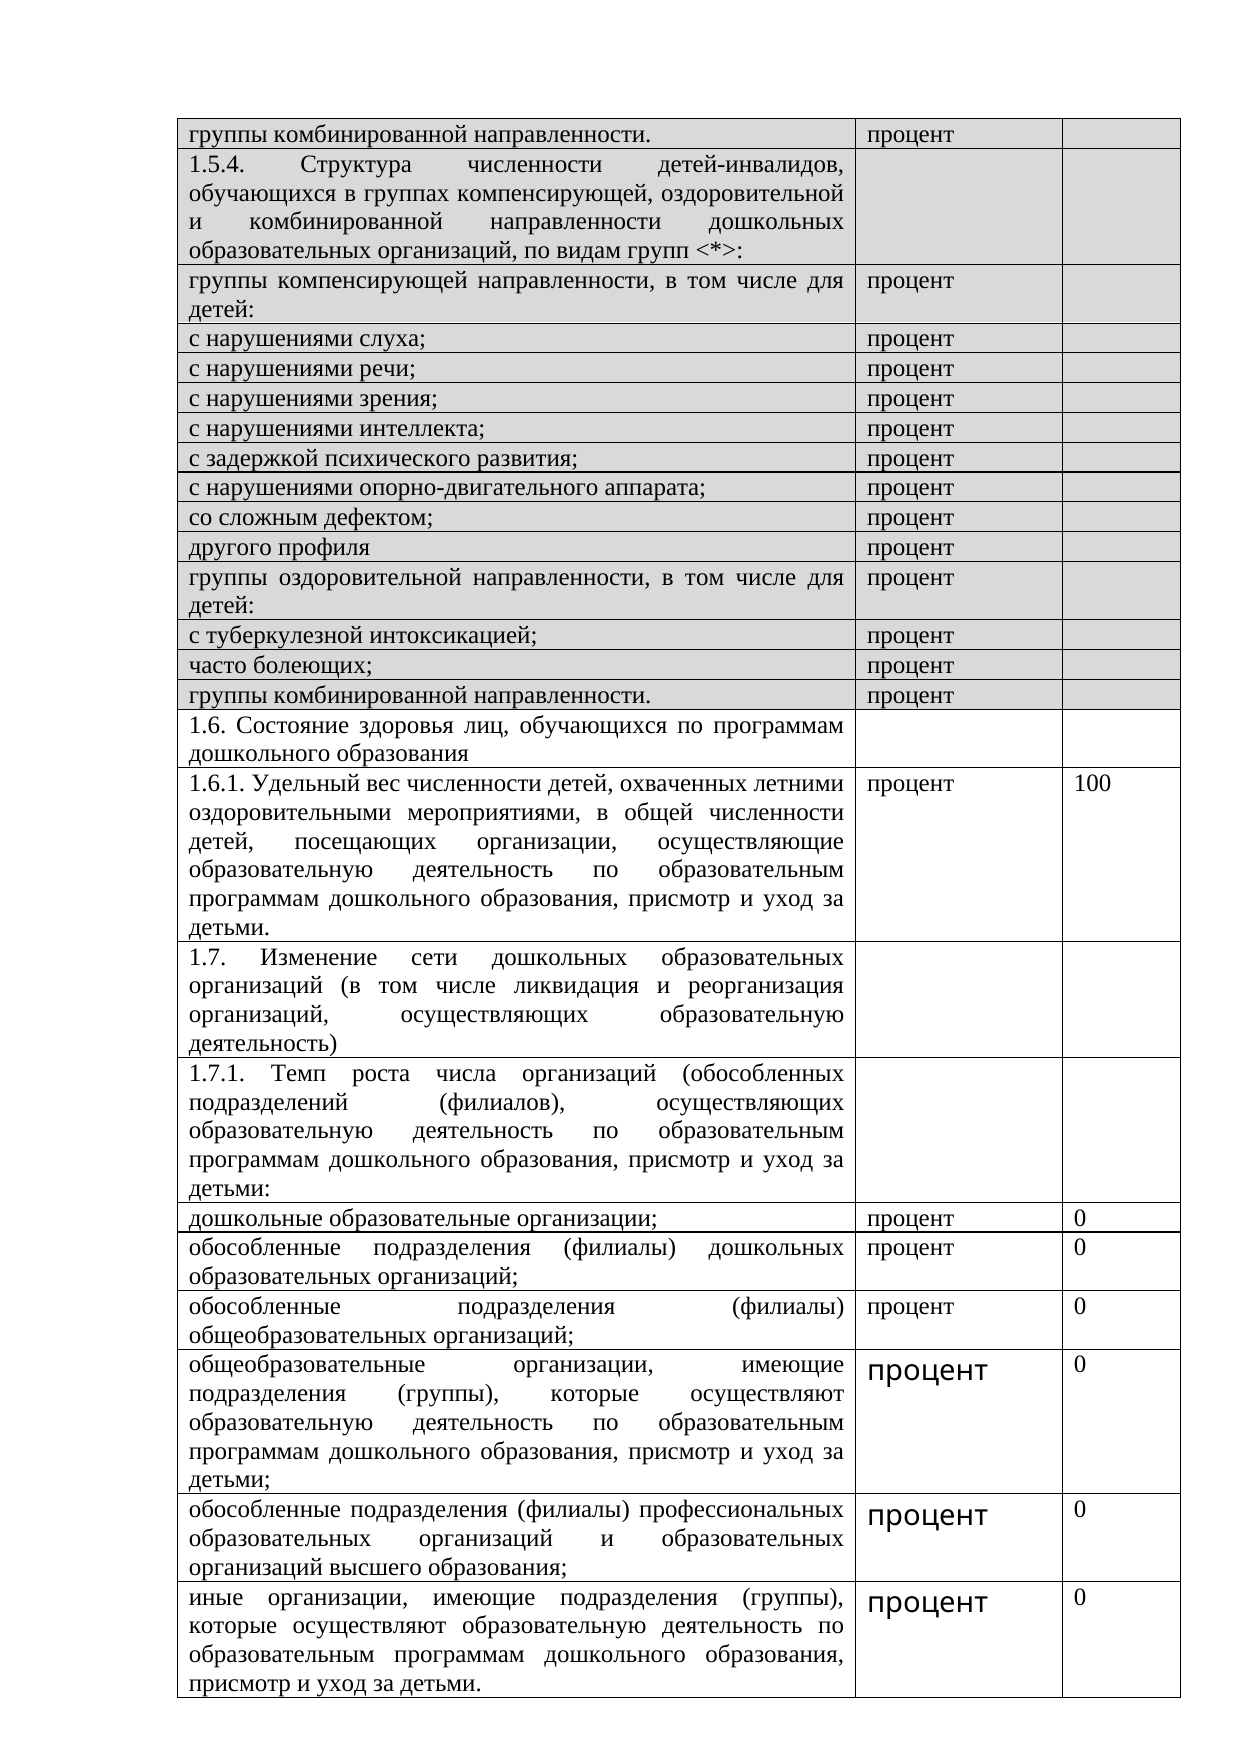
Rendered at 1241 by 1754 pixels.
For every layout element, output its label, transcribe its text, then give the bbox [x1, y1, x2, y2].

table_cell [1063, 265, 1180, 322]
table_cell 1.6.1. Удельный вес численности детей, охваченных летними оздоровительными мероприятиями, в общей численности детей, посещающих организации, осуществляющие образовательную деятельность по образовательным программам дошкольного образования, присмотр и уход за детьми. [178, 768, 855, 941]
table_cell общеобразовательные организации, имеющие подразделения (группы), которые осуществляют образовательную деятельность по образовательным программам дошкольного образования, присмотр и уход за детьми; [178, 1350, 855, 1493]
table_cell 0 [1063, 1203, 1180, 1231]
table_cell 0 [1063, 1582, 1180, 1697]
table_cell часто болеющих; [178, 650, 855, 679]
table_cell процент [856, 532, 1062, 561]
table_cell обособленные подразделения (филиалы) дошкольных образовательных организаций; [178, 1233, 855, 1290]
table_cell [1063, 562, 1180, 619]
table_cell процент [856, 1582, 1062, 1697]
table_cell с нарушениями интеллекта; [178, 413, 855, 442]
table_cell процент [856, 265, 1062, 322]
table_cell [856, 942, 1062, 1057]
table_cell 1.5.4. Структура численности детей-инвалидов, обучающихся в группах компенсирующей, оздоровительной и комбинированной направленности дошкольных образовательных организаций, по видам групп <*>: [178, 149, 855, 264]
table_cell процент [856, 680, 1062, 709]
table_cell 100 [1063, 768, 1180, 941]
table_cell [1063, 413, 1180, 442]
table_cell с нарушениями слуха; [178, 324, 855, 352]
table_cell иные организации, имеющие подразделения (группы), которые осуществляют образовательную деятельность по образовательным программам дошкольного образования, присмотр и уход за детьми. [178, 1582, 855, 1697]
table_cell [1063, 1058, 1180, 1202]
table_cell с туберкулезной интоксикацией; [178, 620, 855, 649]
table_cell 1.7. Изменение сети дошкольных образовательных организаций (в том числе ликвидация и реорганизация организаций, осуществляющих образовательную деятельность) [178, 942, 855, 1057]
table_cell процент [856, 119, 1062, 148]
table_cell процент [856, 1233, 1062, 1290]
table_cell 0 [1063, 1350, 1180, 1493]
table_cell процент [856, 413, 1062, 442]
table_cell группы комбинированной направленности. [178, 680, 855, 709]
table_cell дошкольные образовательные организации; [178, 1203, 855, 1231]
table_cell [1063, 710, 1180, 767]
table_cell [856, 149, 1062, 264]
table_cell с нарушениями речи; [178, 353, 855, 382]
table_cell [1063, 119, 1180, 148]
table_cell 0 [1063, 1494, 1180, 1581]
table_cell с нарушениями опорно-двигательного аппарата; [178, 473, 855, 501]
table_cell процент [856, 1494, 1062, 1581]
table_cell группы оздоровительной направленности, в том числе для детей: [178, 562, 855, 619]
table_cell 0 [1063, 1291, 1180, 1348]
table_cell [1063, 532, 1180, 561]
table_cell процент [856, 502, 1062, 531]
table_cell другого профиля [178, 532, 855, 561]
table_cell процент [856, 473, 1062, 501]
table_cell процент [856, 650, 1062, 679]
table_cell процент [856, 562, 1062, 619]
table_cell [856, 1058, 1062, 1202]
table_cell [1063, 353, 1180, 382]
table_cell группы компенсирующей направленности, в том числе для детей: [178, 265, 855, 322]
table_cell [1063, 324, 1180, 352]
table_cell 1.7.1. Темп роста числа организаций (обособленных подразделений (филиалов), осуществляющих образовательную деятельность по образовательным программам дошкольного образования, присмотр и уход за детьми: [178, 1058, 855, 1202]
table_cell [1063, 383, 1180, 412]
table_cell 0 [1063, 1233, 1180, 1290]
table_cell [1063, 650, 1180, 679]
table_cell процент [856, 353, 1062, 382]
table_cell [1063, 502, 1180, 531]
table_cell [1063, 473, 1180, 501]
table_cell [1063, 942, 1180, 1057]
table_cell с нарушениями зрения; [178, 383, 855, 412]
table_cell со сложным дефектом; [178, 502, 855, 531]
table_cell с задержкой психического развития; [178, 443, 855, 471]
table_cell группы комбинированной направленности. [178, 119, 855, 148]
table_cell [1063, 443, 1180, 471]
table_cell [1063, 149, 1180, 264]
table_cell процент [856, 383, 1062, 412]
table_cell [1063, 620, 1180, 649]
table_cell процент [856, 1350, 1062, 1493]
table_cell [856, 710, 1062, 767]
table_cell процент [856, 620, 1062, 649]
table_cell процент [856, 324, 1062, 352]
table_cell обособленные подразделения (филиалы) профессиональных образовательных организаций и образовательных организаций высшего образования; [178, 1494, 855, 1581]
table_cell процент [856, 1203, 1062, 1231]
table_cell процент [856, 1291, 1062, 1348]
table_cell процент [856, 443, 1062, 471]
table_cell [1063, 680, 1180, 709]
table_cell 1.6. Состояние здоровья лиц, обучающихся по программам дошкольного образования [178, 710, 855, 767]
table_cell обособленные подразделения (филиалы) общеобразовательных организаций; [178, 1291, 855, 1348]
table_cell процент [856, 768, 1062, 941]
